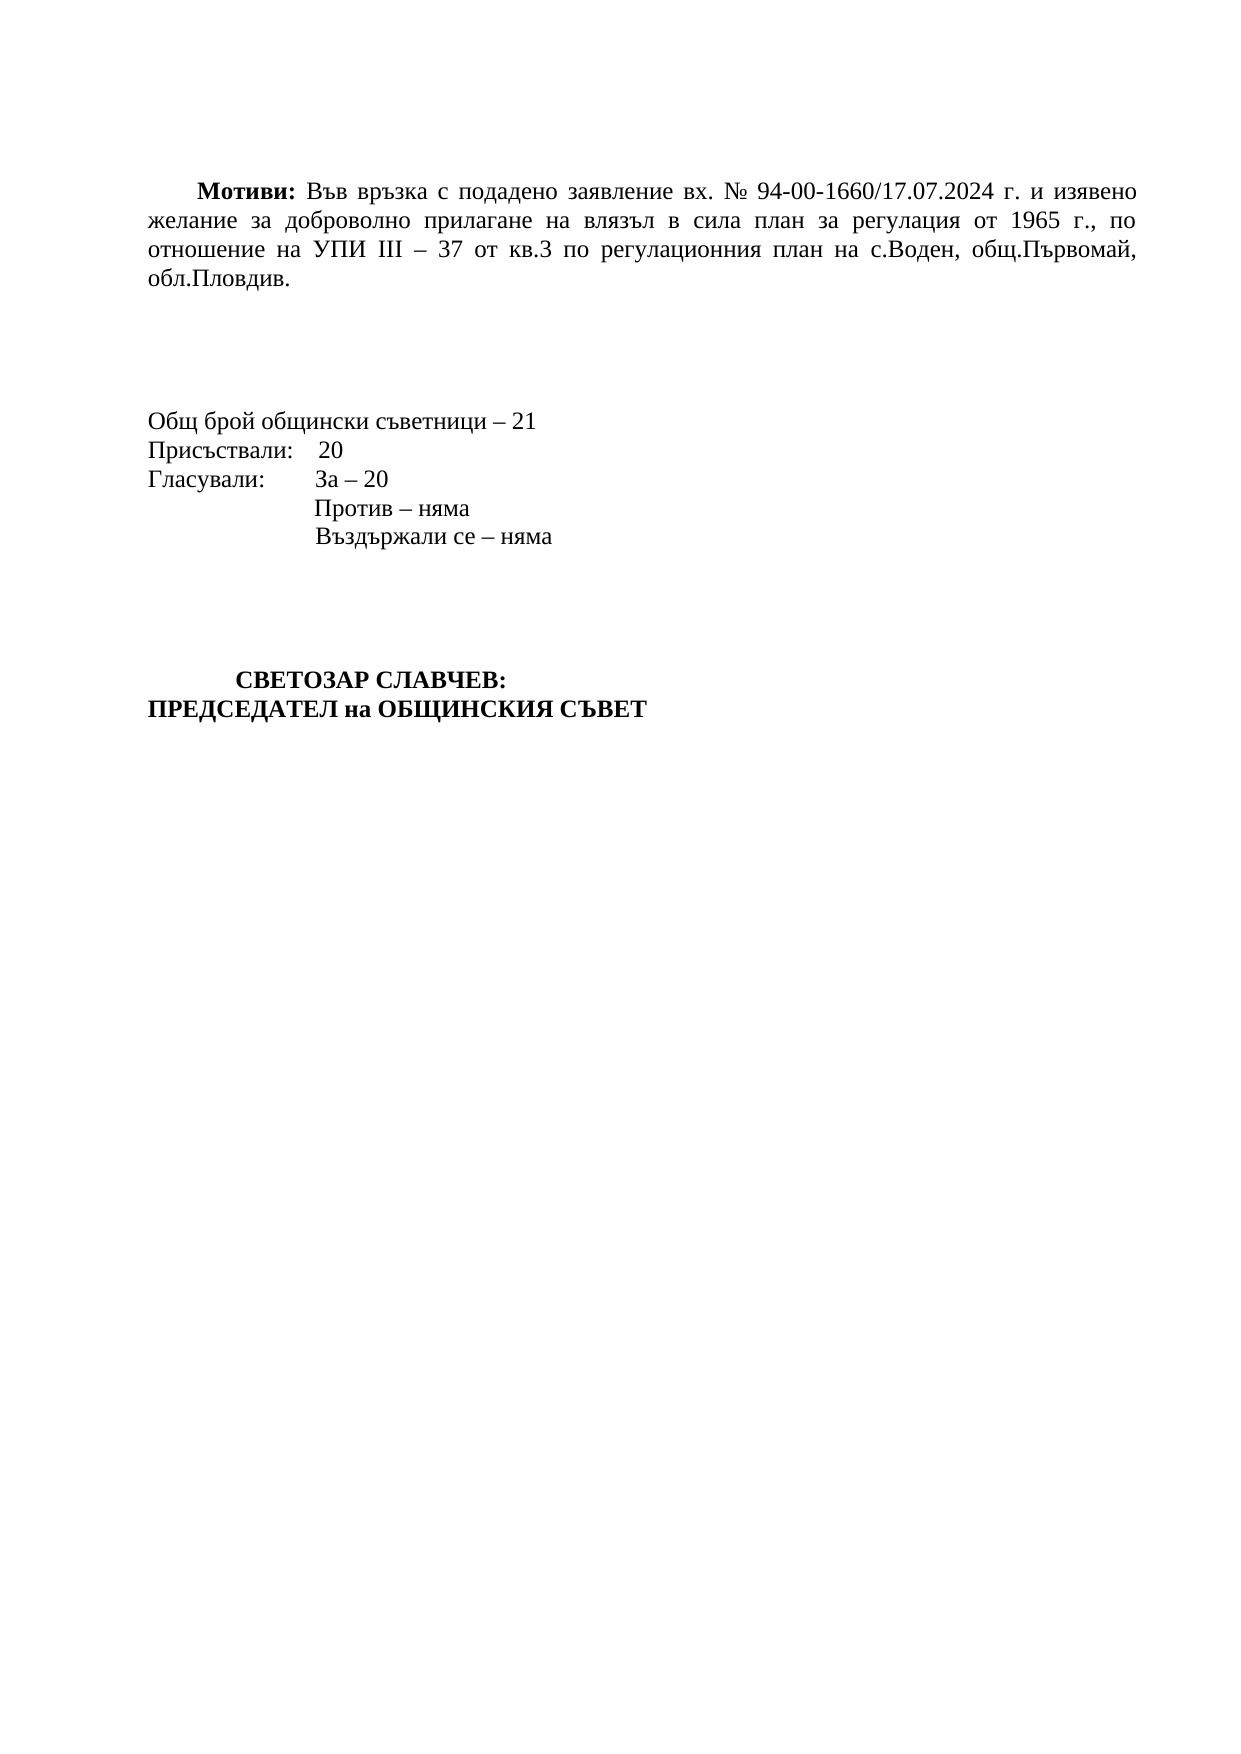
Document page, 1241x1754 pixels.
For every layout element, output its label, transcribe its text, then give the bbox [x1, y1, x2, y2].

text Мотиви: Във връзка с подадено заявление вх. № 94-00-1660/17.07.2024 г. и изявено желание за доброволно прилагане на влязъл в сила план за регулация от 1965 г., по отношение на УПИ III – 37 от кв.3 по регулационния план на с.Воден, общ.Първомай, обл.Пловдив. [148, 176, 1137, 291]
text Общ брой общински съветници – 21 [148, 406, 1137, 435]
text Присъствали: 20 [148, 435, 1137, 464]
text ПРЕДСЕДАТЕЛ на ОБЩИНСКИЯ СЪВЕТ [148, 694, 1137, 723]
text Гласували: За – 20 [148, 464, 1137, 493]
text Против – няма [148, 493, 1137, 521]
text Въздържали се – няма [148, 521, 1137, 550]
text СВЕТОЗАР СЛАВЧЕВ: [148, 665, 1137, 694]
